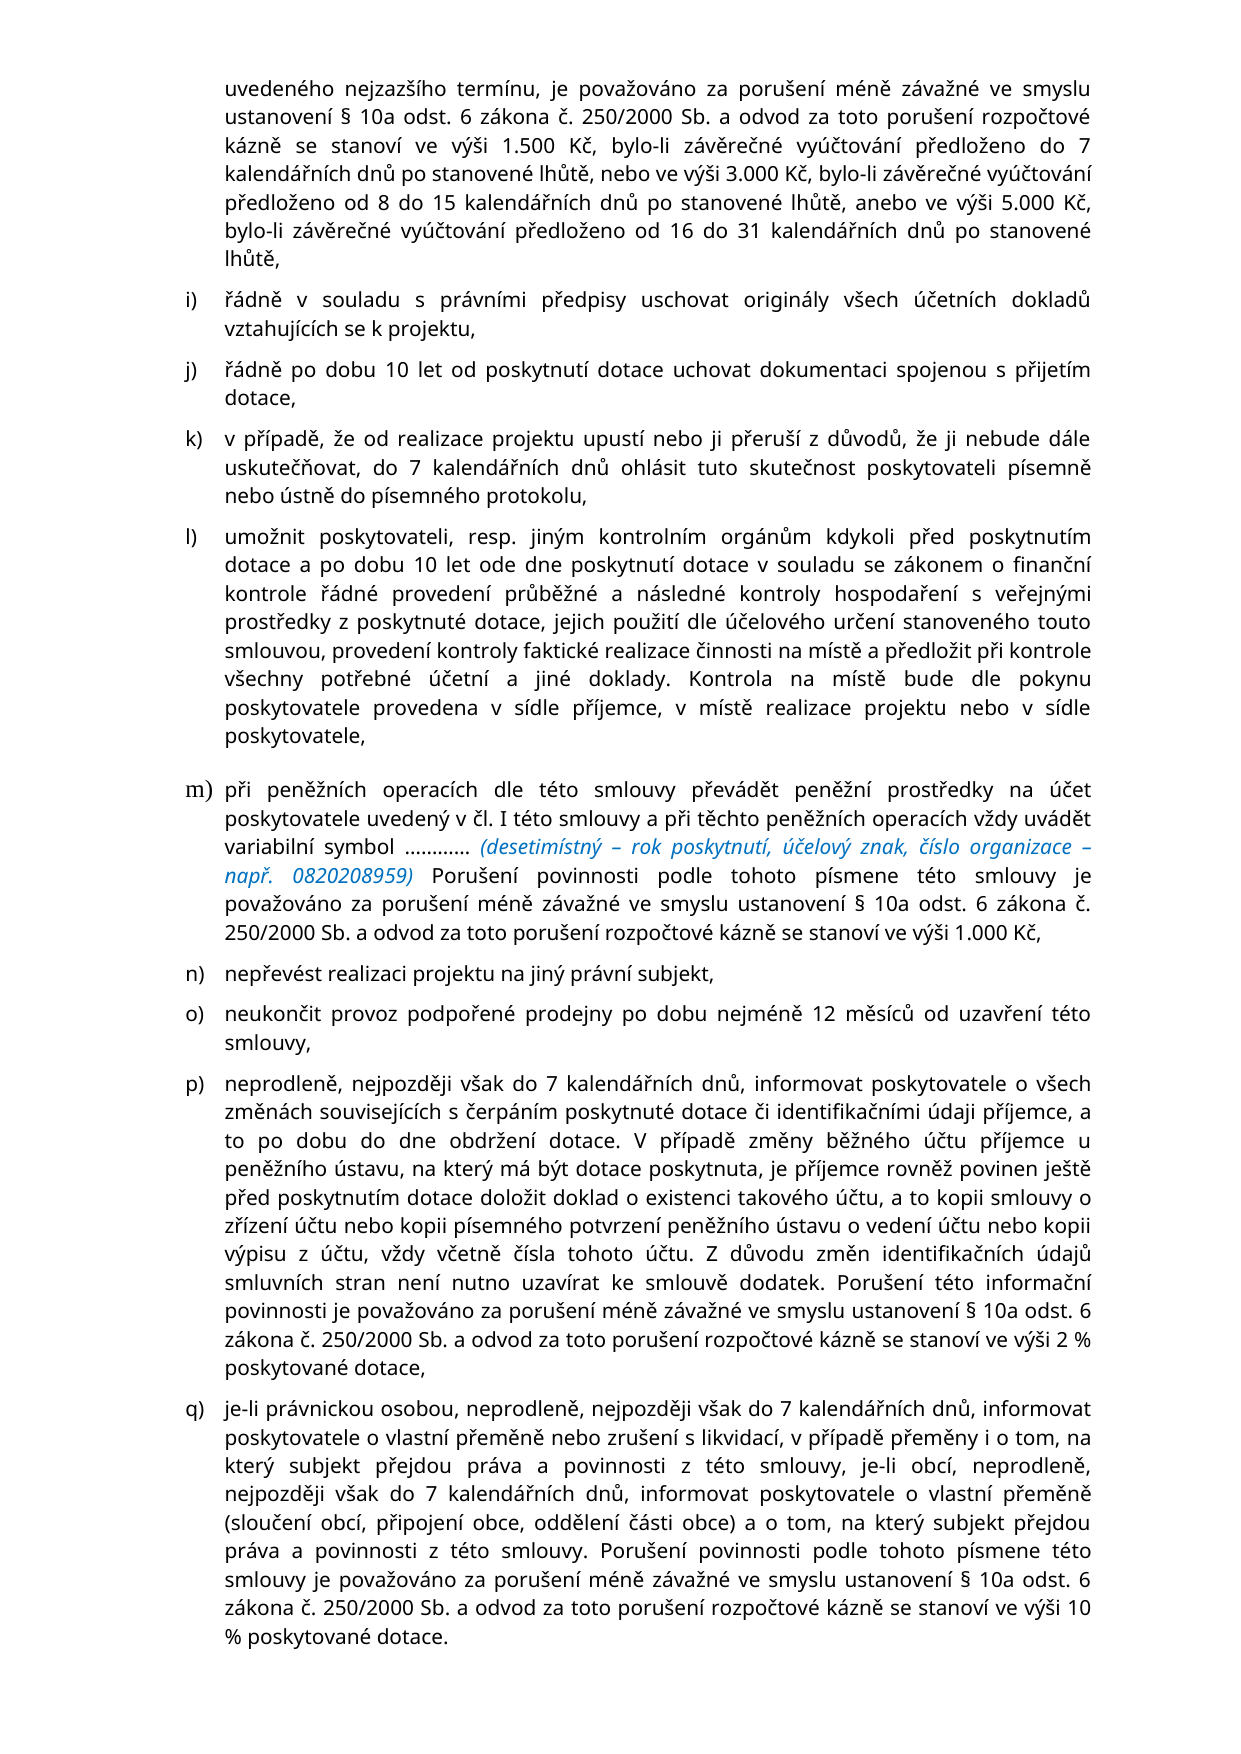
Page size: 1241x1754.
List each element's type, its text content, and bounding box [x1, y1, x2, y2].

list umožnit poskytovateli, resp. jiným kontrolním orgánům kdykoli před poskytnutím dotace a po dobu 10 let ode dne poskytnutí dotace v souladu se zákonem o finanční kontrole řádné provedení průběžné a následné kontroly hospodaření s veřejnými prostředky z poskytnuté dotace, jejich použití dle účelového určení stanoveného touto smlouvou, provedení kontroly faktické realizace činnosti na místě a předložit při kontrole všechny potřebné účetní a jiné doklady. Kontrola na místě bude dle pokynu poskytovatele provedena v sídle příjemce, v místě realizace projektu nebo v sídle poskytovatele, [185, 522, 1092, 749]
list řádně v souladu s právními předpisy uschovat originály všech účetních dokladů vztahujících se k projektu, [185, 285, 1092, 342]
list uvedeného nejzazšího termínu, je považováno za porušení méně závažné ve smyslu ustanovení § 10a odst. 6 zákona č. 250/2000 Sb. a odvod za toto porušení rozpočtové kázně se stanoví ve výši 1.500 Kč, bylo-li závěrečné vyúčtování předloženo do 7 kalendářních dnů po stanovené lhůtě, nebo ve výši 3.000 Kč, bylo-li závěrečné vyúčtování předloženo od 8 do 15 kalendářních dnů po stanovené lhůtě, anebo ve výši 5.000 Kč, bylo-li závěrečné vyúčtování předloženo od 16 do 31 kalendářních dnů po stanovené lhůtě, [185, 74, 1092, 273]
list při peněžních operacích dle této smlouvy převádět peněžní prostředky na účet poskytovatele uvedený v čl. I této smlouvy a při těchto peněžních operacích vždy uvádět variabilní symbol ………… (desetimístný – rok poskytnutí, účelový znak, číslo organizace – např. 0820208959) Porušení povinnosti podle tohoto písmene této smlouvy je považováno za porušení méně závažné ve smyslu ustanovení § 10a odst. 6 zákona č. 250/2000 Sb. a odvod za toto porušení rozpočtové kázně se stanoví ve výši 1.000 Kč, [185, 774, 1092, 946]
list neprodleně, nejpozději však do 7 kalendářních dnů, informovat poskytovatele o všech změnách souvisejících s čerpáním poskytnuté dotace či identifikačními údaji příjemce, a to po dobu do dne obdržení dotace. V případě změny běžného účtu příjemce u peněžního ústavu, na který má být dotace poskytnuta, je příjemce rovněž povinen ještě před poskytnutím dotace doložit doklad o existenci takového účtu, a to kopii smlouvy o zřízení účtu nebo kopii písemného potvrzení peněžního ústavu o vedení účtu nebo kopii výpisu z účtu, vždy včetně čísla tohoto účtu. Z důvodu změn identifikačních údajů smluvních stran není nutno uzavírat ke smlouvě dodatek. Porušení této informační povinnosti je považováno za porušení méně závažné ve smyslu ustanovení § 10a odst. 6 zákona č. 250/2000 Sb. a odvod za toto porušení rozpočtové kázně se stanoví ve výši 2 % poskytované dotace, [185, 1069, 1092, 1382]
list nepřevést realizaci projektu na jiný právní subjekt, [185, 959, 1092, 987]
list v případě, že od realizace projektu upustí nebo ji přeruší z důvodů, že ji nebude dále uskutečňovat, do 7 kalendářních dnů ohlásit tuto skutečnost poskytovateli písemně nebo ústně do písemného protokolu, [185, 424, 1092, 509]
list neukončit provoz podpořené prodejny po dobu nejméně 12 měsíců od uzavření této smlouvy, [185, 999, 1092, 1056]
list řádně po dobu 10 let od poskytnutí dotace uchovat dokumentaci spojenou s přijetím dotace, [185, 355, 1092, 412]
list je-li právnickou osobou, neprodleně, nejpozději však do 7 kalendářních dnů, informovat poskytovatele o vlastní přeměně nebo zrušení s likvidací, v případě přeměny i o tom, na který subjekt přejdou práva a povinnosti z této smlouvy, je-li obcí, neprodleně, nejpozději však do 7 kalendářních dnů, informovat poskytovatele o vlastní přeměně (sloučení obcí, připojení obce, oddělení části obce) a o tom, na který subjekt přejdou práva a povinnosti z této smlouvy. Porušení povinnosti podle tohoto písmene této smlouvy je považováno za porušení méně závažné ve smyslu ustanovení § 10a odst. 6 zákona č. 250/2000 Sb. a odvod za toto porušení rozpočtové kázně se stanoví ve výši 10 % poskytované dotace. [185, 1394, 1092, 1650]
